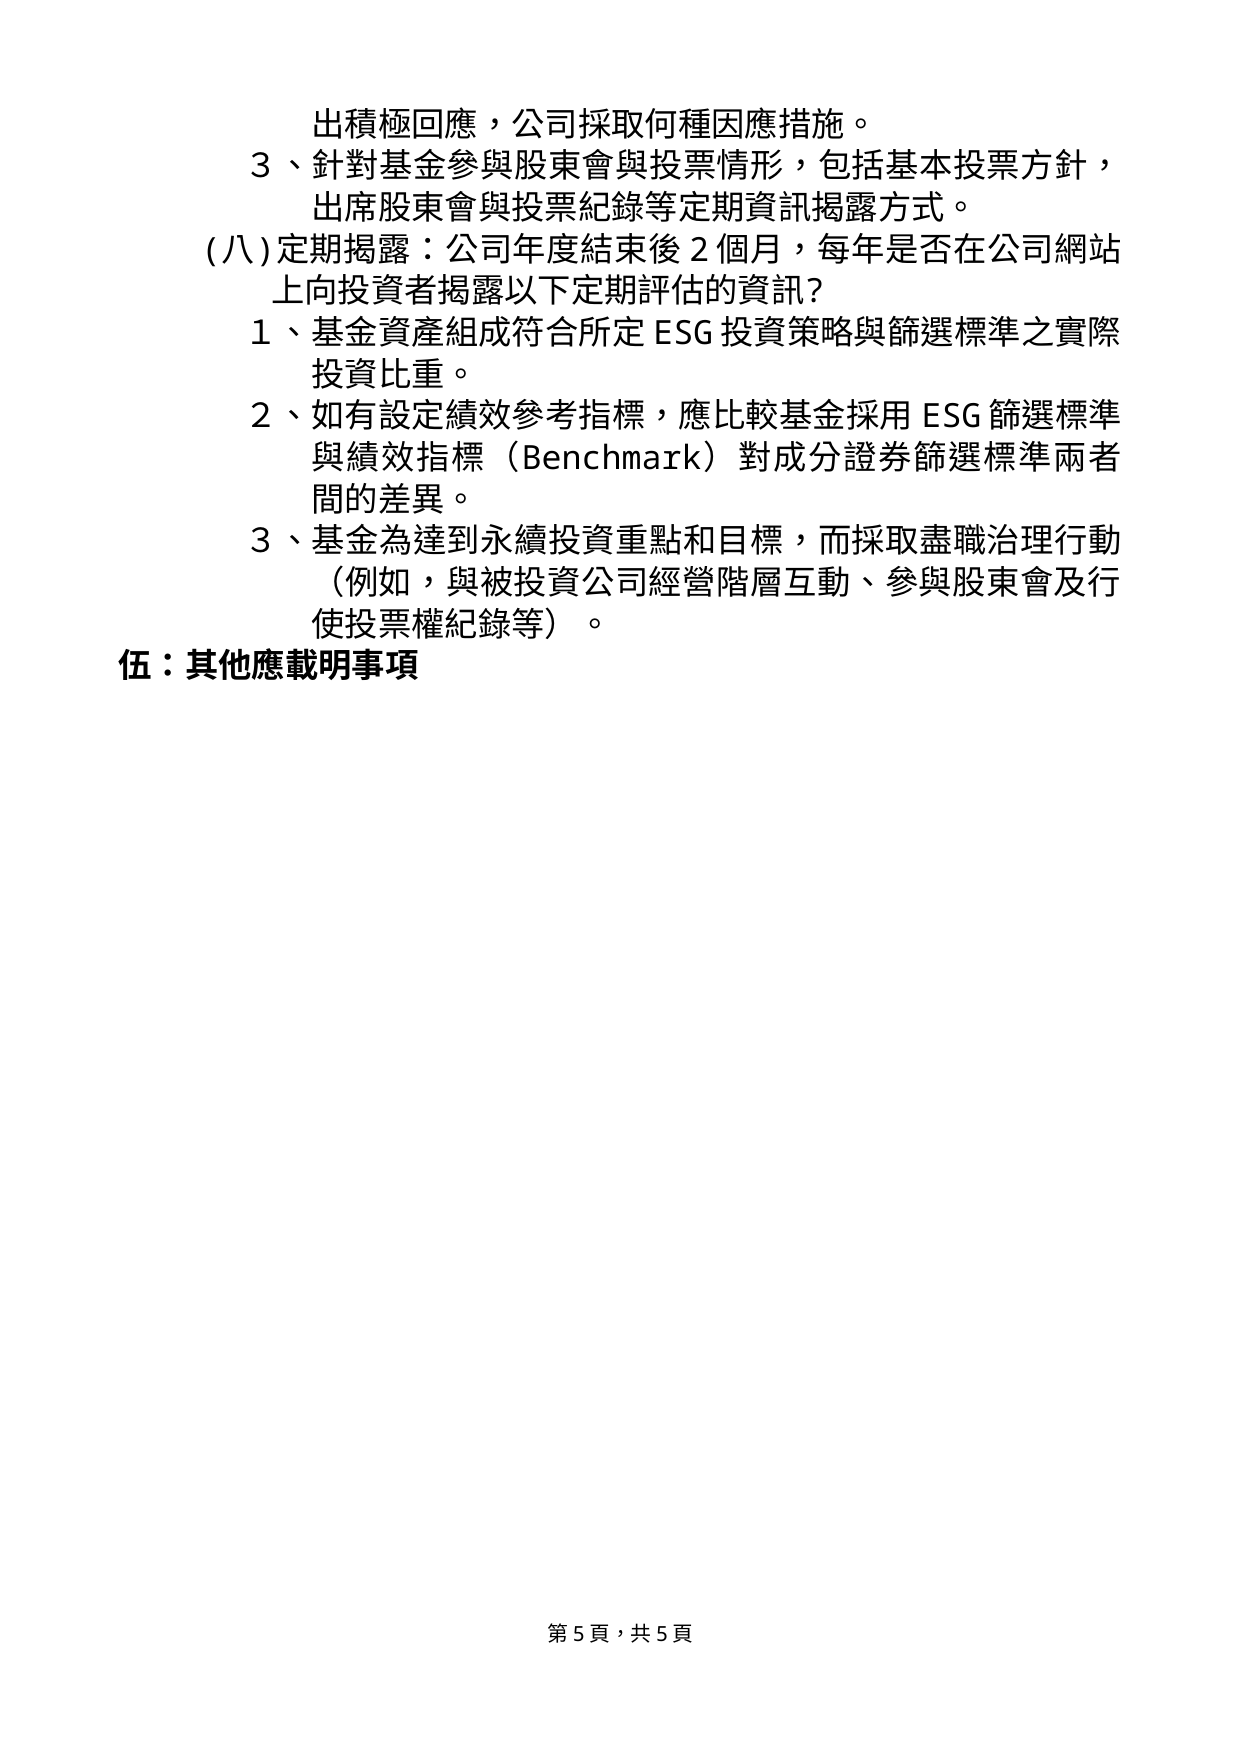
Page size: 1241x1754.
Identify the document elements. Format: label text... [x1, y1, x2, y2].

text ３、基金為達到永續投資重點和目標，而採取盡職治理行動（例如，與被投資公司經營階層互動、參與股東會及行使投票權紀錄等）。 [244, 519, 1122, 644]
text (八)定期揭露：公司年度結束後2個月，每年是否在公司網站上向投資者揭露以下定期評估的資訊? [201, 228, 1122, 311]
text 伍：其他應載明事項 [118, 644, 1122, 686]
text 出積極回應，公司採取何種因應措施。 [244, 103, 1122, 144]
text ２、如有設定績效參考指標，應比較基金採用ESG篩選標準與績效指標（Benchmark）對成分證券篩選標準兩者間的差異。 [244, 394, 1122, 519]
text ３、針對基金參與股東會與投票情形，包括基本投票方針，出席股東會與投票紀錄等定期資訊揭露方式。 [244, 144, 1122, 228]
text １、基金資產組成符合所定ESG投資策略與篩選標準之實際投資比重。 [244, 311, 1122, 394]
